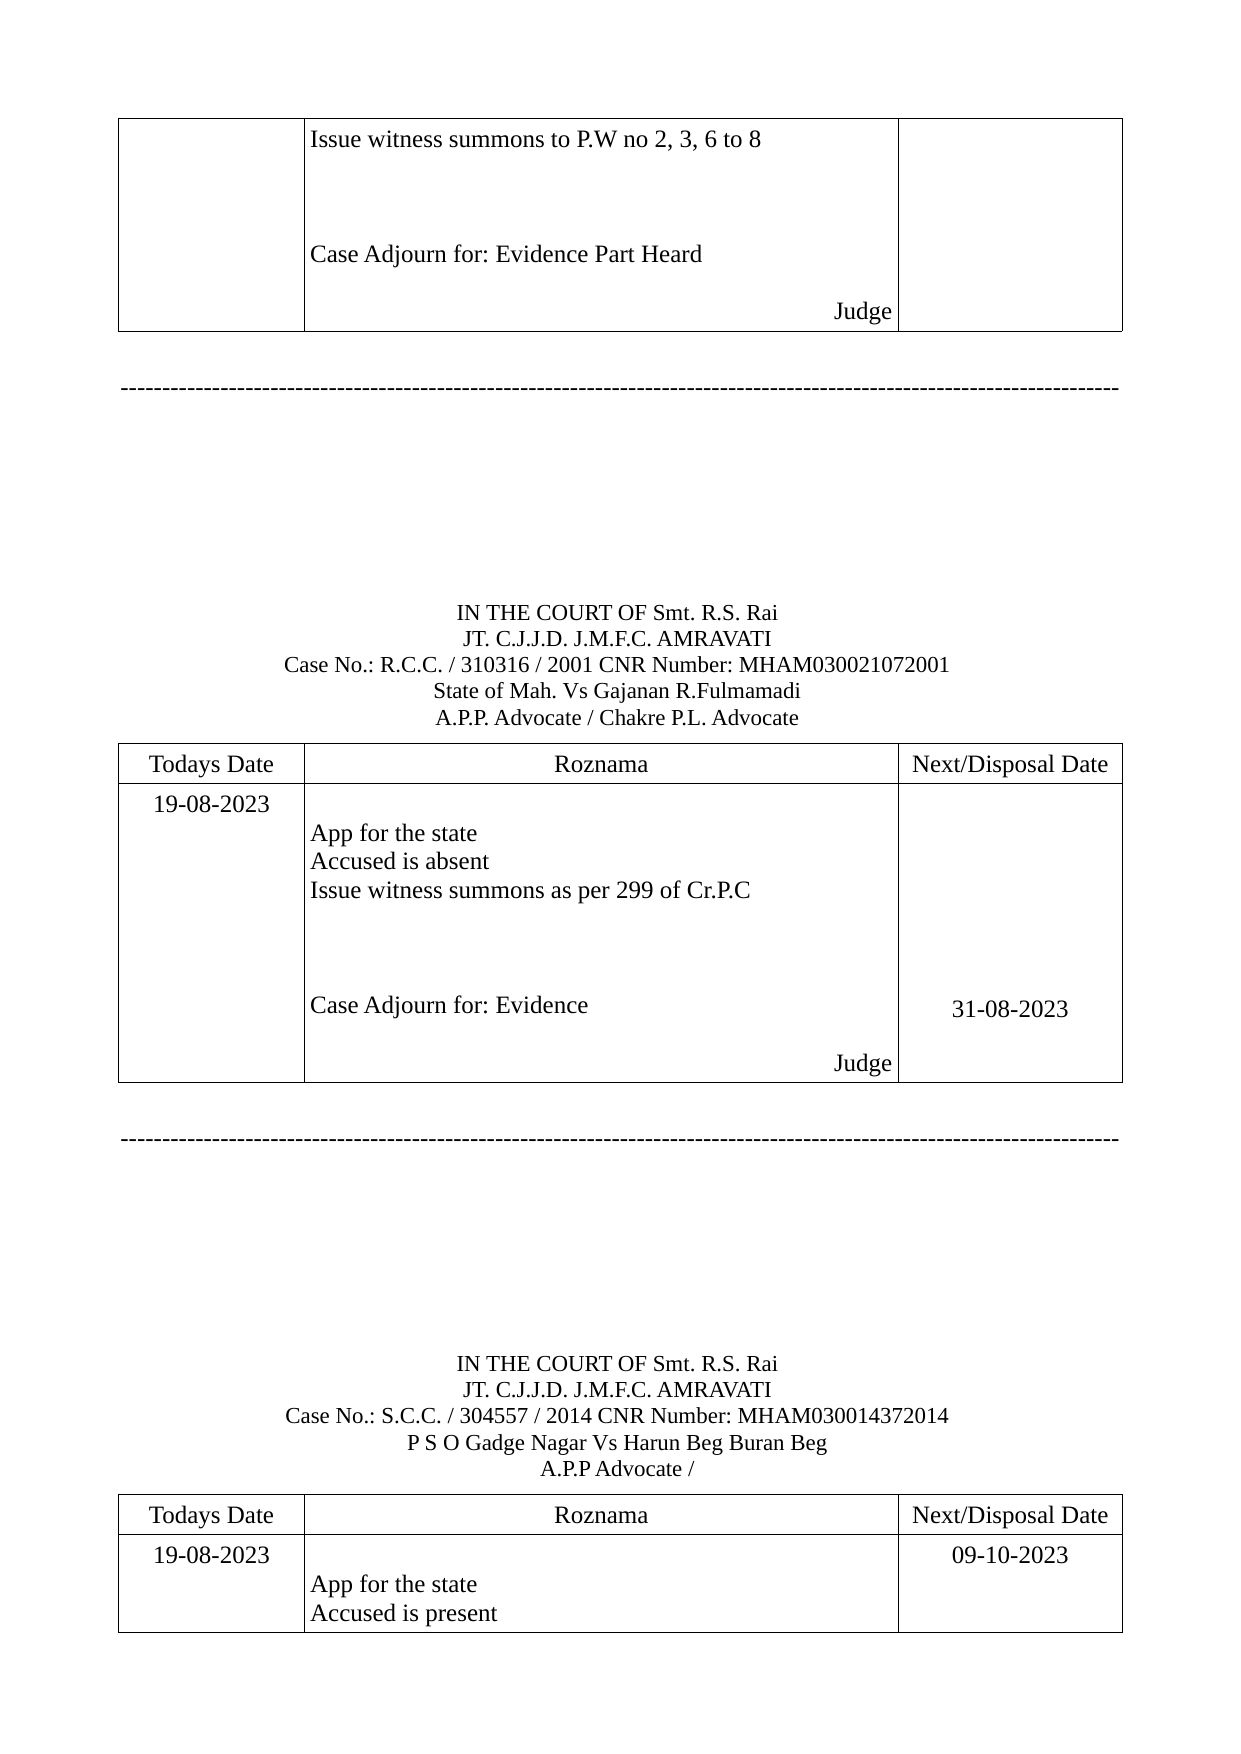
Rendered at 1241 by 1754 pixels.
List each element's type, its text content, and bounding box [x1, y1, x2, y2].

text IN THE COURT OF Smt. R.S. Rai JT. C.J.J.D. J.M.F.C. AMRAVATI Case No.: R.C.C. / 310316 / 2001 CNR Number: MHAM030021072001 State of Mah. Vs Gajanan R.Fulmamadi A.P.P. Advocate / Chakre P.L. Advocate [118, 598, 1122, 730]
table_header Todays Date [119, 744, 304, 783]
table_header Next/Disposal Date [899, 744, 1122, 783]
table_cell App for the state Accused is absent Issue witness summons as per 299 of Cr.P.C Case Adjourn for: Evidence Judge [305, 784, 898, 1082]
text ------------------------------------------------------------------------------------------------------------------------ [118, 372, 1122, 401]
text ------------------------------------------------------------------------------------------------------------------------ [118, 1123, 1122, 1152]
table_header Roznama [305, 744, 898, 783]
table_cell 19-08-2023 [119, 1535, 304, 1632]
table_cell Issue witness summons to P.W no 2, 3, 6 to 8 Case Adjourn for: Evidence Part Heard Judge [305, 119, 898, 331]
table_cell App for the state Accused is present [305, 1535, 898, 1632]
table_header Next/Disposal Date [899, 1495, 1122, 1534]
table_cell 09-10-2023 [899, 1535, 1122, 1632]
table_cell 19-08-2023 [119, 784, 304, 1082]
table_cell [899, 119, 1122, 331]
table_header Roznama [305, 1495, 898, 1534]
table_cell [119, 119, 304, 331]
table_header Todays Date [119, 1495, 304, 1534]
table_cell 31-08-2023 [899, 784, 1122, 1082]
text IN THE COURT OF Smt. R.S. Rai JT. C.J.J.D. J.M.F.C. AMRAVATI Case No.: S.C.C. / 304557 / 2014 CNR Number: MHAM030014372014 P S O Gadge Nagar Vs Harun Beg Buran Beg A.P.P Advocate / [118, 1350, 1122, 1482]
